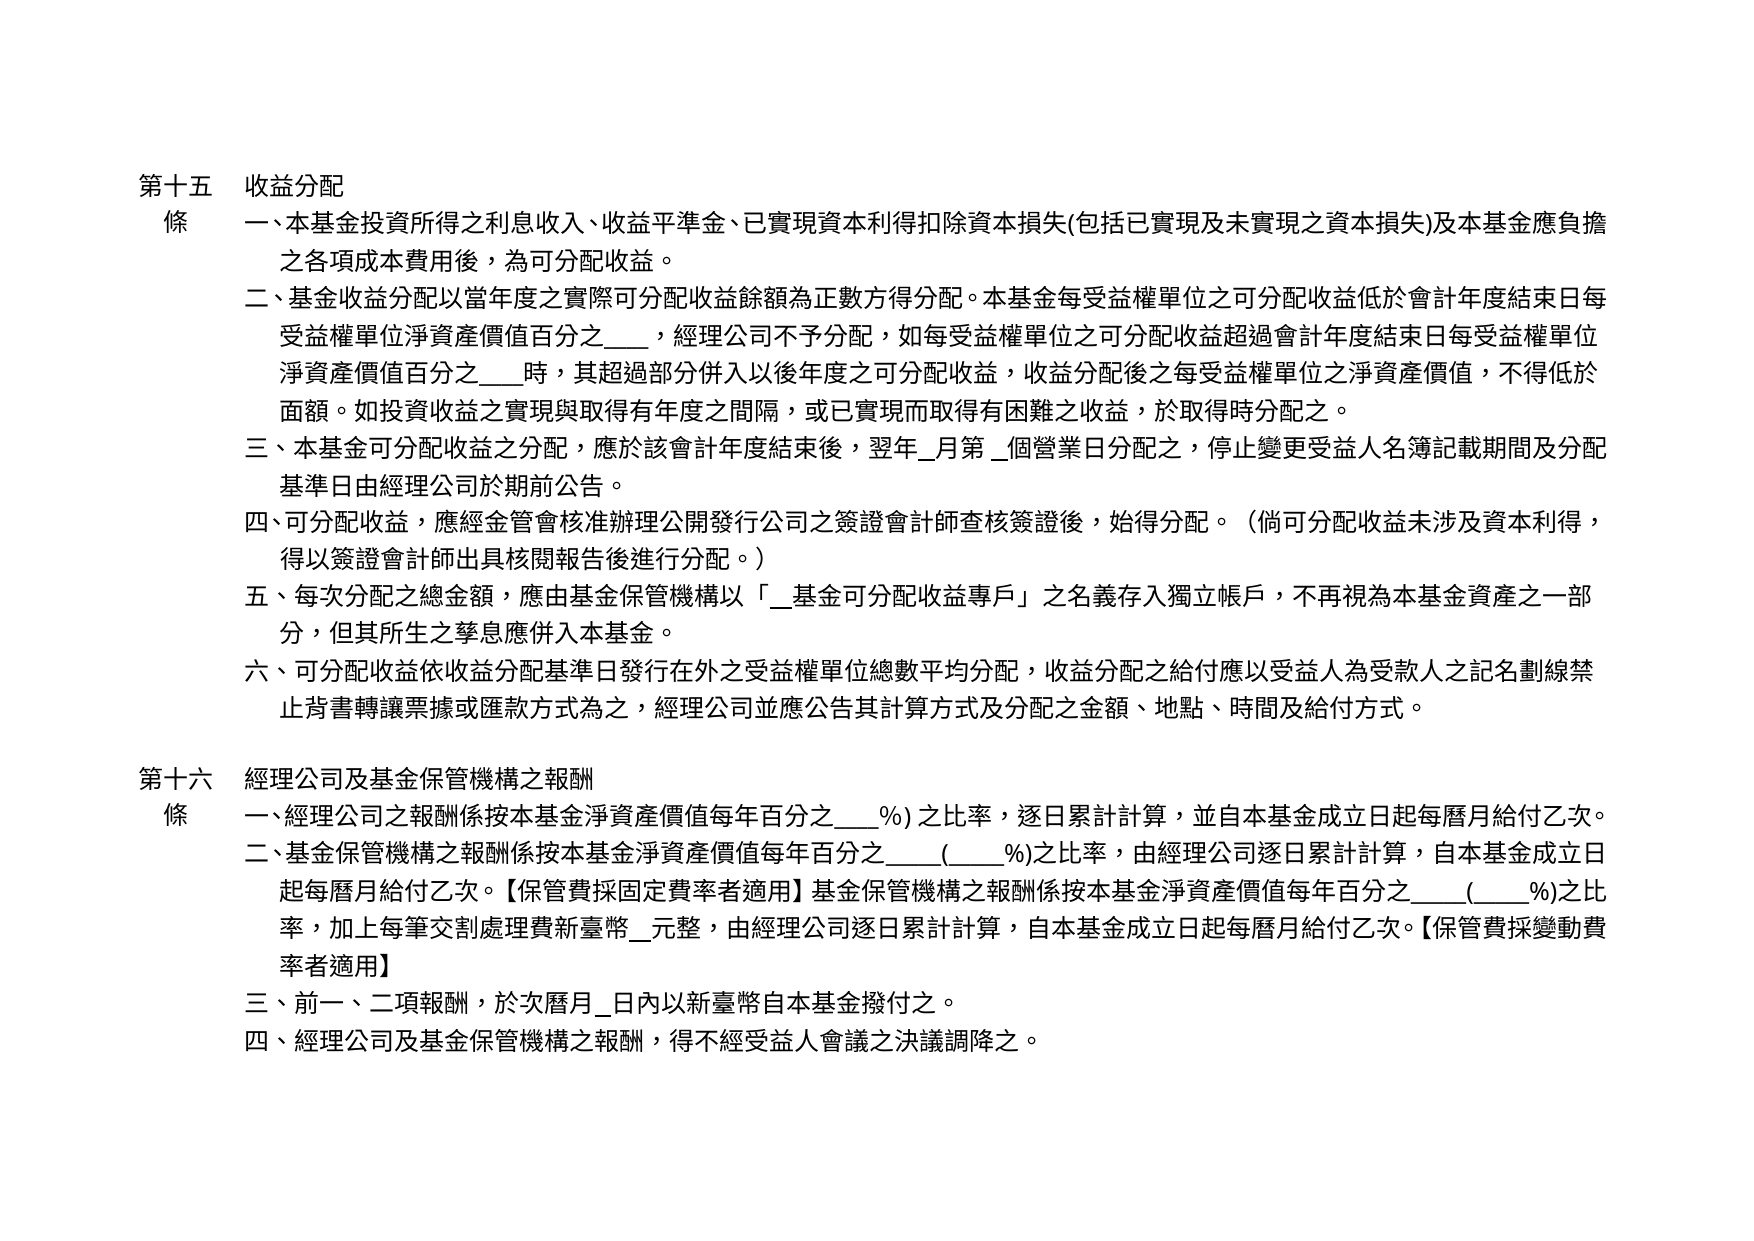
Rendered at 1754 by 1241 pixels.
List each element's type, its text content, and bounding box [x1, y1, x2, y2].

table_cell [129, 133, 223, 167]
table_cell [223, 760, 241, 1092]
table_cell 第十五條 [129, 167, 223, 759]
table_cell 經理公司及基金保管機構之報酬 一、經理公司之報酬係按本基金淨資產價值每年百分之____％) 之比率，逐日累計計算，並自本基金成立日起每曆月給付乙次。 二、基金保管機構之報酬係按本基金淨資產價值每年百分之_____(_____%)之比率，由經理公司逐日累計計算，自本基金成立日起每曆月給付乙次。【保管費採固定費率者適用】基金保管機構之報酬係按本基金淨資產價值每年百分之_____(_____%)之比率，加上每筆交割處理費新臺幣 元整，由經理公司逐日累計計算，自本基金成立日起每曆月給付乙次。【保管費採變動費率者適用】 三、前一、二項報酬，於次曆月 日內以新臺幣自本基金撥付之。 四、經理公司及基金保管機構之報酬，得不經受益人會議之決議調降之。 [241, 760, 1610, 1092]
table_cell 收益分配 一、本基金投資所得之利息收入、收益平準金、已實現資本利得扣除資本損失(包括已實現及未實現之資本損失)及本基金應負擔之各項成本費用後，為可分配收益。 二、基金收益分配以當年度之實際可分配收益餘額為正數方得分配。本基金每受益權單位之可分配收益低於會計年度結束日每受益權單位淨資產價值百分之____，經理公司不予分配，如每受益權單位之可分配收益超過會計年度結束日每受益權單位淨資產價值百分之____時，其超過部分併入以後年度之可分配收益，收益分配後之每受益權單位之淨資產價值，不得低於面額。如投資收益之實現與取得有年度之間隔，或已實現而取得有困難之收益，於取得時分配之。 三、本基金可分配收益之分配，應於該會計年度結束後，翌年 月第 個營業日分配之，停止變更受益人名簿記載期間及分配基準日由經理公司於期前公告。 四、可分配收益，應經金管會核准辦理公開發行公司之簽證會計師查核簽證後，始得分配。（倘可分配收益未涉及資本利得，得以簽證會計師出具核閱報告後進行分配。） 五、每次分配之總金額，應由基金保管機構以「 基金可分配收益專戶」之名義存入獨立帳戶，不再視為本基金資產之一部分，但其所生之孳息應併入本基金。 六、可分配收益依收益分配基準日發行在外之受益權單位總數平均分配，收益分配之給付應以受益人為受款人之記名劃線禁止背書轉讓票據或匯款方式為之，經理公司並應公告其計算方式及分配之金額、地點、時間及給付方式。 [241, 167, 1610, 759]
table_cell 第十六條 [129, 760, 223, 1092]
table_cell [223, 167, 241, 759]
table_cell [223, 133, 241, 167]
